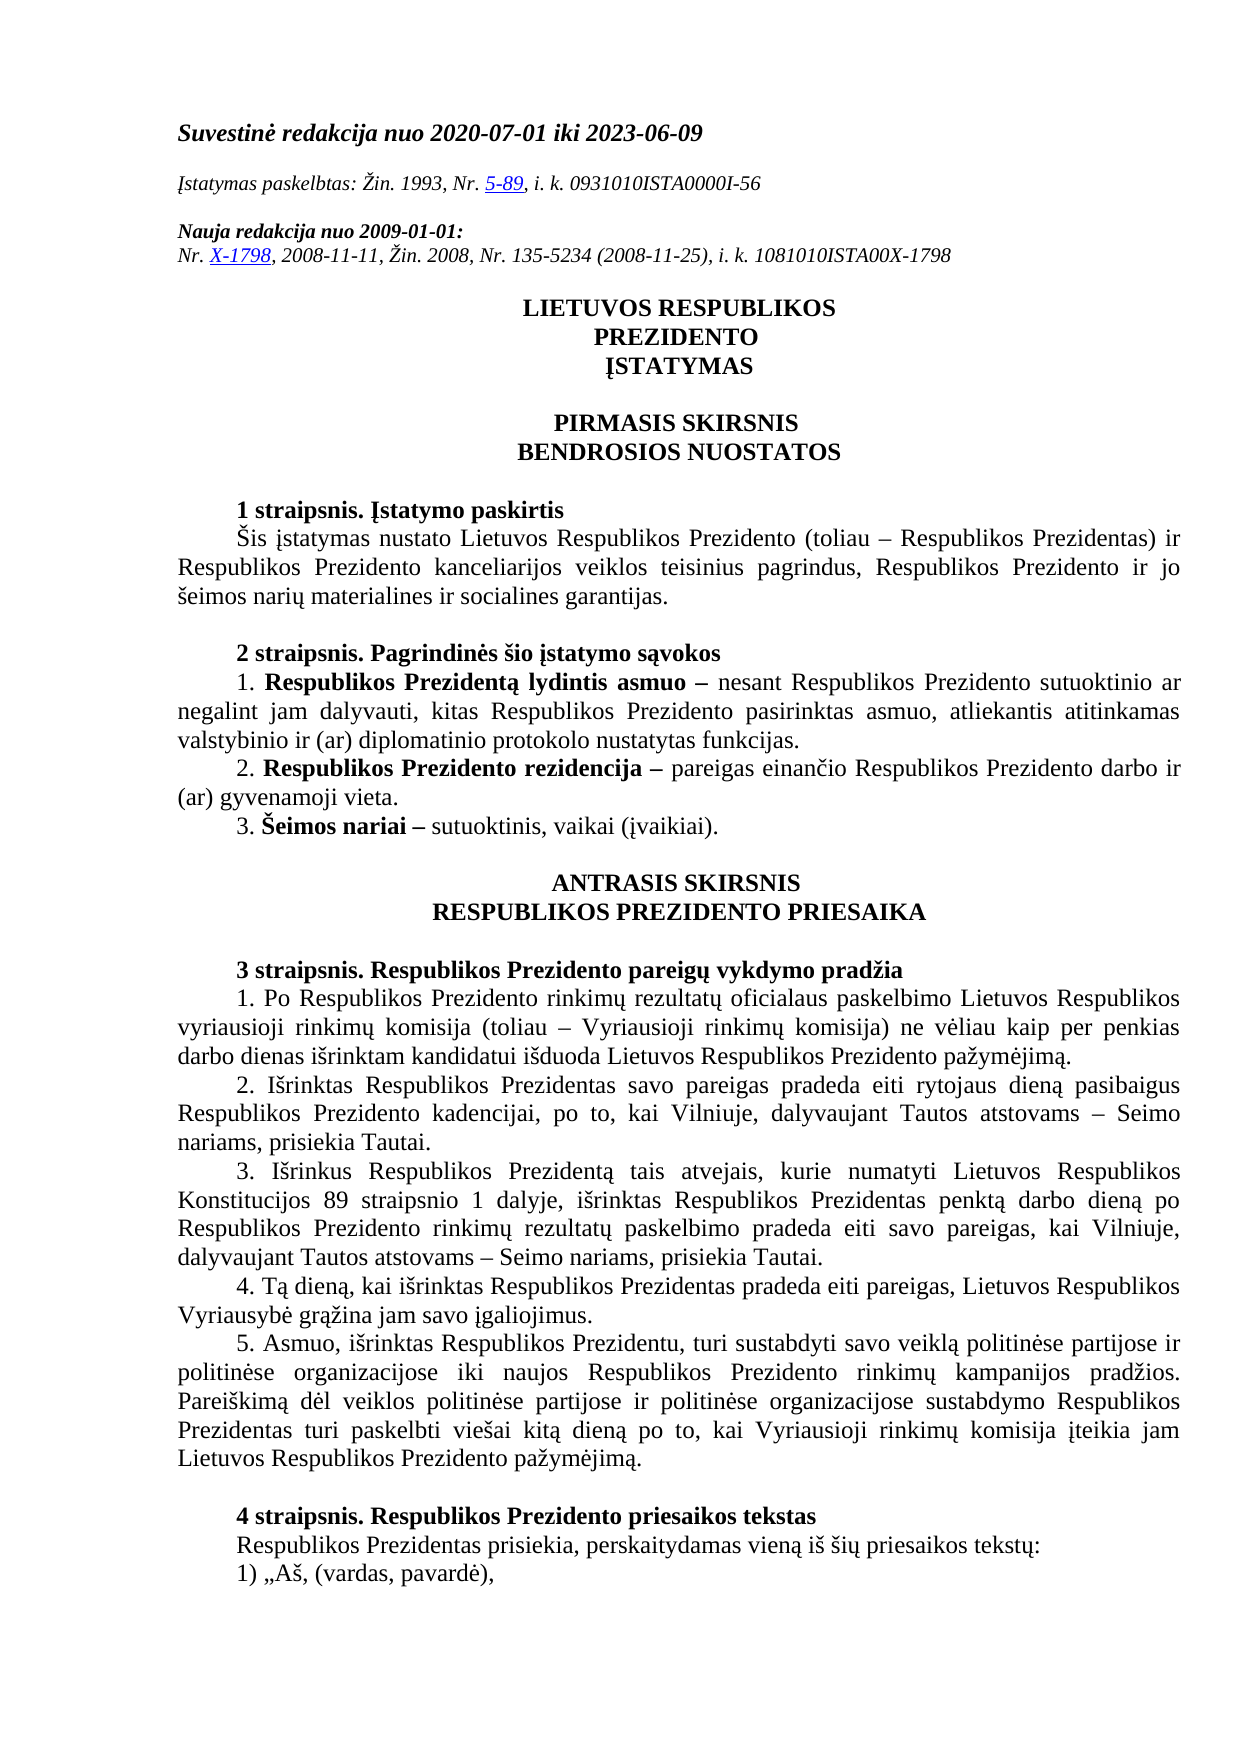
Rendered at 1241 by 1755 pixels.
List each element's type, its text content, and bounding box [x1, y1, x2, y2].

text Nr. X-1798, 2008-11-11, Žin. 2008, Nr. 135-5234 (2008-11-25), i. k. 1081010ISTA00X-1798 [177, 243, 1181, 267]
text 1 straipsnis. Įstatymo paskirtis [177, 495, 1181, 523]
text Nauja redakcija nuo 2009-01-01: [177, 219, 1181, 243]
text Suvestinė redakcija nuo 2020-07-01 iki 2023-06-09 [177, 118, 1181, 147]
text 2 straipsnis. Pagrindinės šio įstatymo sąvokos [177, 638, 1181, 667]
text RESPUBLIKOS PREZIDENTO PRIESAIKA [177, 897, 1181, 926]
text Įstatymas paskelbtas: Žin. 1993, Nr. 5-89, i. k. 0931010ISTA0000I-56 [177, 171, 1181, 195]
text 1. Po Respublikos Prezidento rinkimų rezultatų oficialaus paskelbimo Lietuvos Respublikos vyriausioji rinkimų komisija (toliau – Vyriausioji rinkimų komisija) ne vėliau kaip per penkias darbo dienas išrinktam kandidatui išduoda Lietuvos Respublikos Prezidento pažymėjimą. [177, 983, 1181, 1070]
text ĮSTATYMAS [177, 351, 1181, 380]
text PIRMASIS SKIRSNIS [177, 408, 1181, 437]
text ANTRASIS SKIRSNIS [177, 868, 1181, 897]
text 2. Išrinktas Respublikos Prezidentas savo pareigas pradeda eiti rytojaus dieną pasibaigus Respublikos Prezidento kadencijai, po to, kai Vilniuje, dalyvaujant Tautos atstovams – Seimo nariams, prisiekia Tautai. [177, 1070, 1181, 1156]
text 2. Respublikos Prezidento rezidencija – pareigas einančio Respublikos Prezidento darbo ir (ar) gyvenamoji vieta. [177, 753, 1181, 811]
text 1. Respublikos Prezidentą lydintis asmuo – nesant Respublikos Prezidento sutuoktinio ar negalint jam dalyvauti, kitas Respublikos Prezidento pasirinktas asmuo, atliekantis atitinkamas valstybinio ir (ar) diplomatinio protokolo nustatytas funkcijas. [177, 667, 1181, 753]
text 5. Asmuo, išrinktas Respublikos Prezidentu, turi sustabdyti savo veiklą politinėse partijose ir politinėse organizacijose iki naujos Respublikos Prezidento rinkimų kampanijos pradžios. Pareiškimą dėl veiklos politinėse partijose ir politinėse organizacijose sustabdymo Respublikos Prezidentas turi paskelbti viešai kitą dieną po to, kai Vyriausioji rinkimų komisija įteikia jam Lietuvos Respublikos Prezidento pažymėjimą. [177, 1328, 1181, 1472]
text 3 straipsnis. Respublikos Prezidento pareigų vykdymo pradžia [177, 955, 1181, 983]
text Respublikos Prezidentas prisiekia, perskaitydamas vieną iš šių priesaikos tekstų: [177, 1530, 1181, 1558]
text 4. Tą dieną, kai išrinktas Respublikos Prezidentas pradeda eiti pareigas, Lietuvos Respublikos Vyriausybė grąžina jam savo įgaliojimus. [177, 1271, 1181, 1328]
text 3. Išrinkus Respublikos Prezidentą tais atvejais, kurie numatyti Lietuvos Respublikos Konstitucijos 89 straipsnio 1 dalyje, išrinktas Respublikos Prezidentas penktą darbo dieną po Respublikos Prezidento rinkimų rezultatų paskelbimo pradeda eiti savo pareigas, kai Vilniuje, dalyvaujant Tautos atstovams – Seimo nariams, prisiekia Tautai. [177, 1156, 1181, 1271]
text LIETUVOS RESPUBLIKOS [177, 293, 1181, 322]
text PREZIDENTO [177, 322, 1181, 351]
text Šis įstatymas nustato Lietuvos Respublikos Prezidento (toliau – Respublikos Prezidentas) ir Respublikos Prezidento kanceliarijos veiklos teisinius pagrindus, Respublikos Prezidento ir jo šeimos narių materialines ir socialines garantijas. [177, 523, 1181, 610]
text BENDROSIOS NUOSTATOS [177, 437, 1181, 466]
text 4 straipsnis. Respublikos Prezidento priesaikos tekstas [177, 1501, 1181, 1530]
text 3. Šeimos nariai – sutuoktinis, vaikai (įvaikiai). [177, 811, 1181, 840]
text 1) „Aš, (vardas, pavardė), [177, 1558, 1181, 1587]
